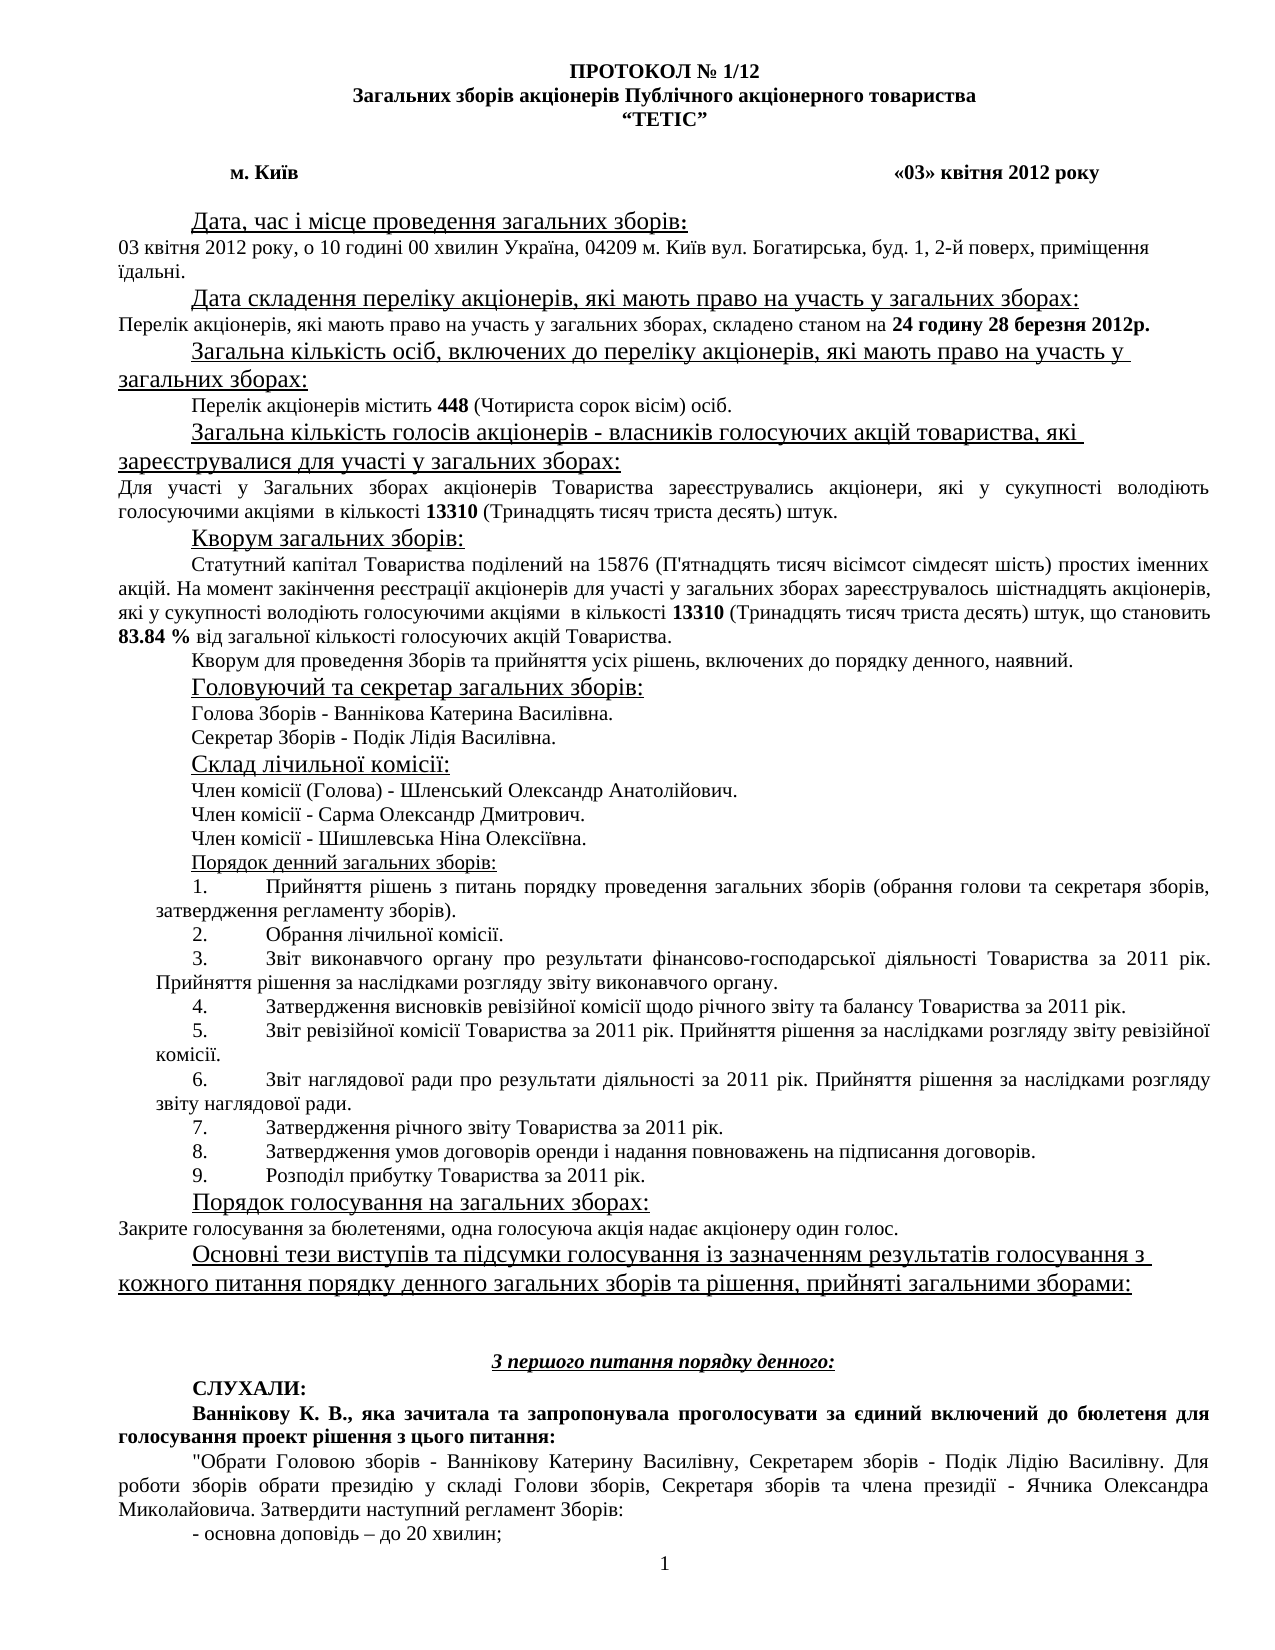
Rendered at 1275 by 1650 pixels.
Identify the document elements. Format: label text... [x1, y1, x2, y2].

text Закрите голосування за бюлетенями, одна голосуюча акція надає акціонеру один голос. [118, 1216, 1211, 1239]
list Звіт наглядової ради про результати діяльності за 2011 рік. Прийняття рішення за наслідками розгляду звіту наглядової ради. [156, 1066, 1211, 1114]
text Голова Зборів - Ваннікова Катерина Василівна. [118, 701, 1211, 725]
text Порядок денний загальних зборів: [118, 850, 1211, 874]
text Перелік акціонерів містить 448 (Чотириста сорок вісім) осіб. [118, 393, 1211, 417]
text ПРОТОКОЛ № 1/12 [118, 59, 1211, 83]
text м. Київ «03» квітня 2012 року [118, 160, 1211, 184]
list Звіт ревізійної комісії Товариства за 2011 рік. Прийняття рішення за наслідками розгляду звіту ревізійної комісії. [156, 1018, 1211, 1066]
text Перелік акціонерів, які мають право на участь у загальних зборах, складено станом на 24 годину 28 березня 2012р. [118, 312, 1211, 336]
text Дата складення переліку акціонерів, які мають право на участь у загальних зборах: [118, 283, 1211, 312]
list Затвердження річного звіту Товариства за 2011 рік. [156, 1114, 1211, 1139]
list Обрання лічильної комісії. [156, 922, 1211, 946]
text Загальна кількість осіб, включених до переліку акціонерів, які мають право на участь у загальних зборах: [118, 336, 1211, 393]
list Розподіл прибутку Товариства за 2011 рік. [156, 1163, 1211, 1187]
list Затвердження висновків ревізійної комісії щодо річного звіту та балансу Товариства за 2011 рік. [156, 994, 1211, 1018]
text "Обрати Головою зборів - Ваннікову Катерину Василівну, Секретарем зборів - Подік Лідію Василівну. Для роботи зборів обрати президію у складі Голови зборів, Секретаря зборів та члена президії - Ячника Олександра Миколайовича. Затвердити наступний регламент Зборів: [118, 1448, 1211, 1521]
text Загальних зборів акціонерів Публічного акціонерного товариства “ТЕТІС” [118, 83, 1211, 131]
text Член комісії (Голова) - Шленський Олександр Анатолійович. [118, 778, 1211, 802]
text Член комісії - Сарма Олександр Дмитрович. [118, 802, 1211, 826]
text Кворум загальних зборів: [118, 523, 1211, 552]
text Загальна кількість голосів акціонерів - власників голосуючих акцій товариства, які зареєструвалися для участі у загальних зборах: [118, 417, 1211, 475]
list Затвердження умов договорів оренди і надання повноважень на підписання договорів. [156, 1139, 1211, 1163]
list Прийняття рішень з питань порядку проведення загальних зборів (обрання голови та секретаря зборів, затвердження регламенту зборів). [156, 874, 1211, 922]
text Порядок голосування на загальних зборах: [118, 1187, 1211, 1216]
text Секретар Зборів - Подік Лідія Василівна. [118, 725, 1211, 749]
text Для участі у Загальних зборах акціонерів Товариства зареєструвались акціонери, які у сукупності володіють голосуючими акціями в кількості 13310 (Тринадцять тисяч триста десять) штук. [118, 475, 1211, 523]
text Кворум для проведення Зборів та прийняття усіх рішень, включених до порядку денного, наявний. [118, 648, 1211, 672]
text Статутний капітал Товариства поділений на 15876 (П'ятнадцять тисяч вісімсот сімдесят шість) простих іменних акцій. На момент закінчення реєстрації акціонерів для участі у загальних зборах зареєструвалось шістнадцять акціонерів, які у сукупності володіють голосуючими акціями в кількості 13310 (Тринадцять тисяч триста десять) штук, що становить 83.84 % від загальної кількості голосуючих акцій Товариства. [118, 552, 1211, 648]
text Головуючий та секретар загальних зборів: [118, 672, 1211, 701]
text Член комісії - Шишлевська Ніна Олексіївна. [118, 826, 1211, 850]
text Дата, час і місце проведення загальних зборів: [118, 206, 1211, 235]
text СЛУХАЛИ: [118, 1376, 567, 1400]
text Склад лічильної комісії: [118, 749, 1211, 778]
text З першого питання порядку денного: [118, 1349, 1211, 1373]
text 03 квітня 2012 року, о 10 годині 00 хвилин Україна, 04209 м. Київ вул. Богатирська, буд. 1, 2-й поверх, приміщення їдальні. [118, 235, 1211, 283]
list Звіт виконавчого органу про результати фінансово-господарської діяльності Товариства за 2011 рік. Прийняття рішення за наслідками розгляду звіту виконавчого органу. [156, 946, 1211, 994]
text - основна доповідь – до 20 хвилин; [118, 1521, 1211, 1545]
text Основні тези виступів та підсумки голосування із зазначенням результатів голосування з кожного питання порядку денного загальних зборів та рішення, прийняті загальними зборами: [118, 1239, 1211, 1297]
text Ваннікову К. В., яка зачитала та запропонувала проголосувати за єдиний включений до бюлетеня для голосування проект рішення з цього питання: [118, 1400, 1211, 1448]
